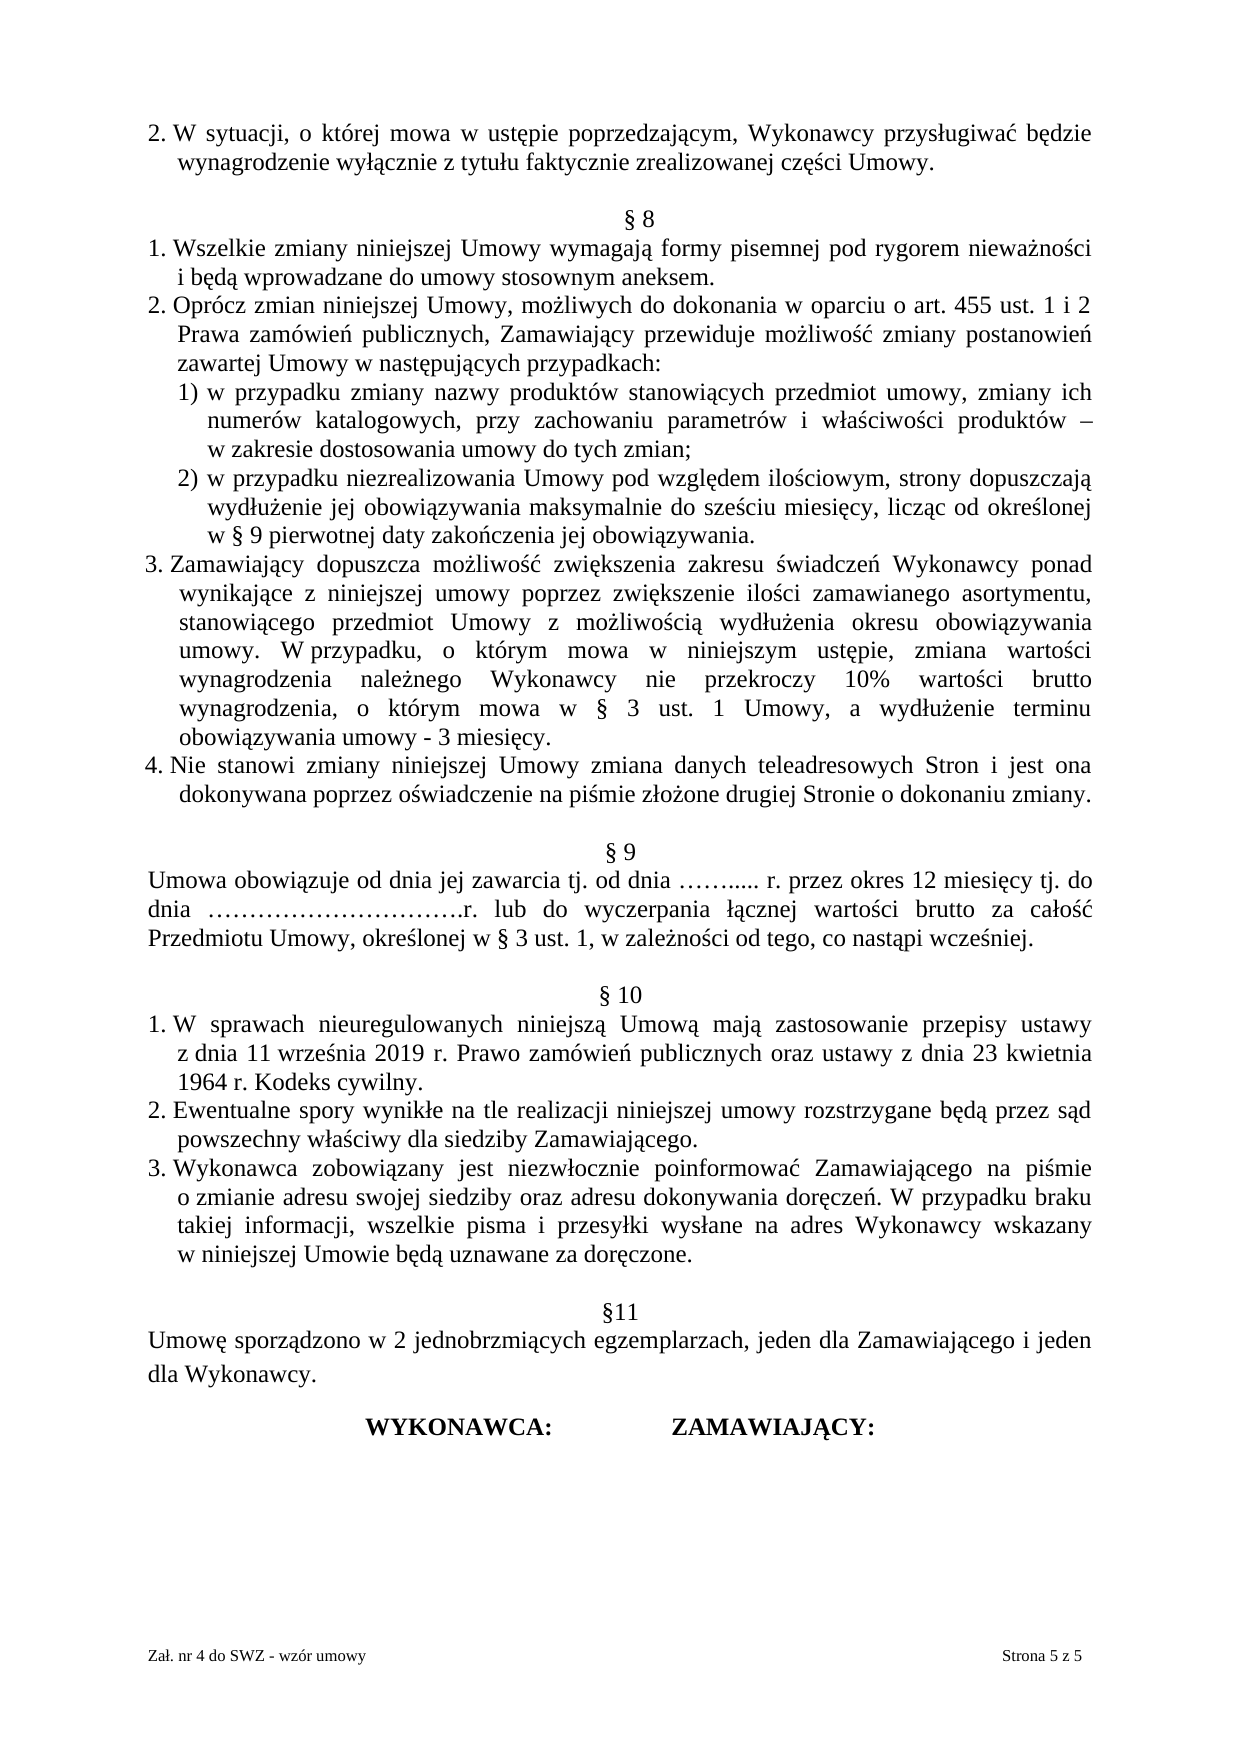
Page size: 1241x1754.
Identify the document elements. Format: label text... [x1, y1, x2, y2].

list Nie stanowi zmiany niniejszej Umowy zmiana danych teleadresowych Stron i jest ona dokonywana poprzez oświadczenie na piśmie złożone drugiej Stronie o dokonaniu zmiany. [144, 751, 1093, 808]
list W sytuacji, o której mowa w ustępie poprzedzającym, Wykonawcy przysługiwać będzie wynagrodzenie wyłącznie z tytułu faktycznie zrealizowanej części Umowy. [148, 118, 1093, 176]
text §11 [148, 1297, 1093, 1326]
text § 9 [148, 837, 1093, 866]
list Zamawiający dopuszcza możliwość zwiększenia zakresu świadczeń Wykonawcy ponad wynikające z niniejszej umowy poprzez zwiększenie ilości zamawianego asortymentu, stanowiącego przedmiot Umowy z możliwością wydłużenia okresu obowiązywania umowy. W przypadku, o którym mowa w niniejszym ustępie, zmiana wartości wynagrodzenia należnego Wykonawcy nie przekroczy 10% wartości brutto wynagrodzenia, o którym mowa w § 3 ust. 1 Umowy, a wydłużenie terminu obowiązywania umowy - 3 miesięcy. [144, 549, 1093, 751]
list w przypadku zmiany nazwy produktów stanowiących przedmiot umowy, zmiany ich numerów katalogowych, przy zachowaniu parametrów i właściwości produktów – w zakresie dostosowania umowy do tych zmian; [177, 377, 1093, 463]
list Oprócz zmian niniejszej Umowy, możliwych do dokonania w oparciu o art. 455 ust. 1 i 2 Prawa zamówień publicznych, Zamawiający przewiduje możliwość zmiany postanowień zawartej Umowy w następujących przypadkach: [148, 291, 1093, 377]
list w przypadku niezrealizowania Umowy pod względem ilościowym, strony dopuszczają wydłużenie jej obowiązywania maksymalnie do sześciu miesięcy, licząc od określonej w § 9 pierwotnej daty zakończenia jej obowiązywania. [177, 463, 1093, 549]
list Wykonawca zobowiązany jest niezwłocznie poinformować Zamawiającego na piśmie o zmianie adresu swojej siedziby oraz adresu dokonywania doręczeń. W przypadku braku takiej informacji, wszelkie pisma i przesyłki wysłane na adres Wykonawcy wskazany w niniejszej Umowie będą uznawane za doręczone. [148, 1153, 1093, 1268]
text § 10 [148, 981, 1093, 1009]
text Umowa obowiązuje od dnia jej zawarcia tj. od dnia ……..... r. przez okres 12 miesięcy tj. do dnia ………………………….r. lub do wyczerpania łącznej wartości brutto za całość Przedmiotu Umowy, określonej w § 3 ust. 1, w zależności od tego, co nastąpi wcześniej. [148, 866, 1093, 952]
text § 8 [185, 204, 1093, 233]
list Ewentualne spory wynikłe na tle realizacji niniejszej umowy rozstrzygane będą przez sąd powszechny właściwy dla siedziby Zamawiającego. [148, 1096, 1093, 1153]
text WYKONAWCA: ZAMAWIAJĄCY: [148, 1412, 1093, 1441]
text Umowę sporządzono w 2 jednobrzmiących egzemplarzach, jeden dla Zamawiającego i jeden dla Wykonawcy. [148, 1326, 1093, 1387]
list Wszelkie zmiany niniejszej Umowy wymagają formy pisemnej pod rygorem nieważności i będą wprowadzane do umowy stosownym aneksem. [148, 233, 1093, 291]
list W sprawach nieuregulowanych niniejszą Umową mają zastosowanie przepisy ustawy z dnia 11 września 2019 r. Prawo zamówień publicznych oraz ustawy z dnia 23 kwietnia 1964 r. Kodeks cywilny. [148, 1009, 1093, 1096]
